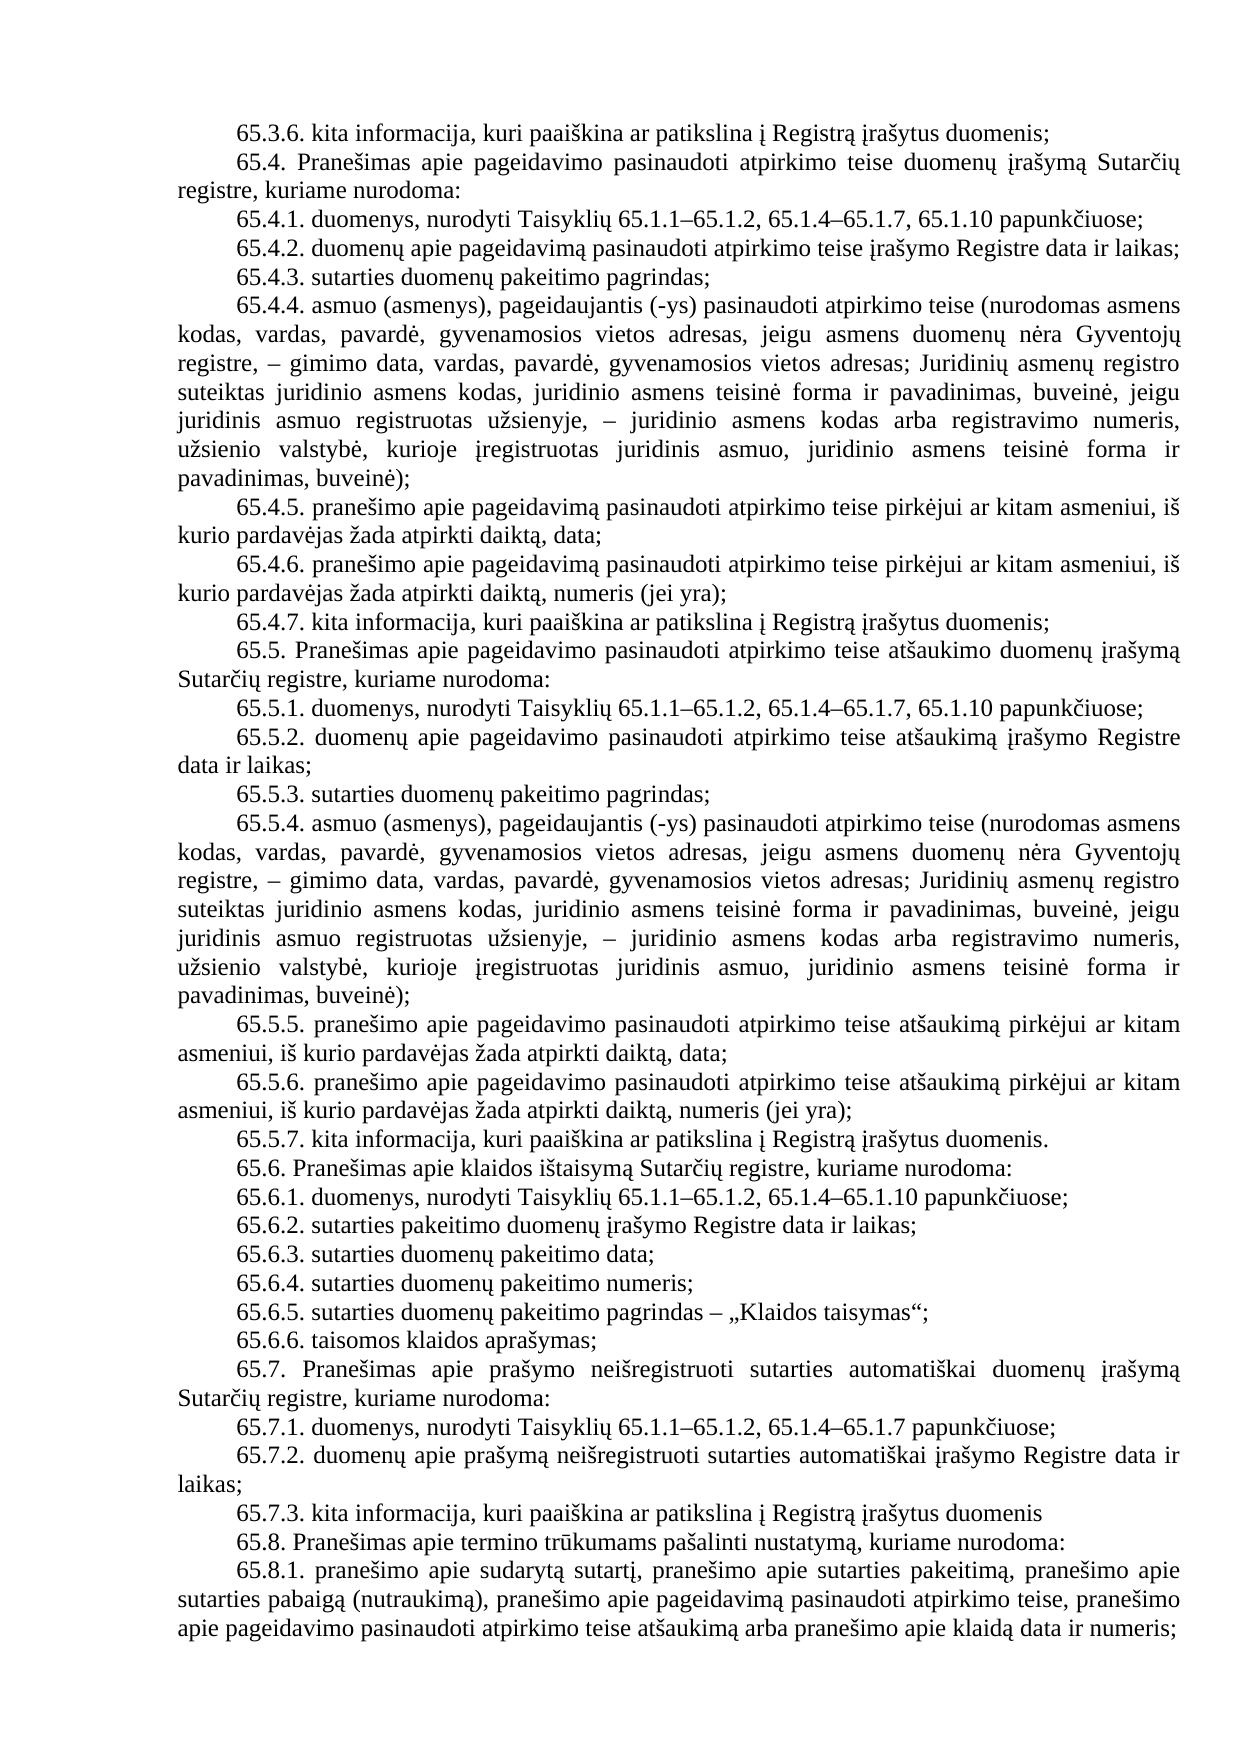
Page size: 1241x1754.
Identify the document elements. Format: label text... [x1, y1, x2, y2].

text 65.4.1. duomenys, nurodyti Taisyklių 65.1.1–65.1.2, 65.1.4–65.1.7, 65.1.10 papunkčiuose; [177, 204, 1181, 233]
text 65.4.6. pranešimo apie pageidavimą pasinaudoti atpirkimo teise pirkėjui ar kitam asmeniui, iš kurio pardavėjas žada atpirkti daiktą, numeris (jei yra); [177, 549, 1181, 607]
text 65.5.1. duomenys, nurodyti Taisyklių 65.1.1–65.1.2, 65.1.4–65.1.7, 65.1.10 papunkčiuose; [177, 693, 1181, 722]
text 65.6.5. sutarties duomenų pakeitimo pagrindas – „Klaidos taisymas“; [177, 1297, 1181, 1326]
text 65.5.5. pranešimo apie pageidavimo pasinaudoti atpirkimo teise atšaukimą pirkėjui ar kitam asmeniui, iš kurio pardavėjas žada atpirkti daiktą, data; [177, 1009, 1181, 1067]
text 65.5.2. duomenų apie pageidavimo pasinaudoti atpirkimo teise atšaukimą įrašymo Registre data ir laikas; [177, 722, 1181, 779]
text 65.6.6. taisomos klaidos aprašymas; [177, 1326, 1181, 1354]
text 65.7.2. duomenų apie prašymą neišregistruoti sutarties automatiškai įrašymo Registre data ir laikas; [177, 1441, 1181, 1498]
text 65.5.6. pranešimo apie pageidavimo pasinaudoti atpirkimo teise atšaukimą pirkėjui ar kitam asmeniui, iš kurio pardavėjas žada atpirkti daiktą, numeris (jei yra); [177, 1067, 1181, 1124]
text 65.6.1. duomenys, nurodyti Taisyklių 65.1.1–65.1.2, 65.1.4–65.1.10 papunkčiuose; [177, 1182, 1181, 1211]
text 65.4.7. kita informacija, kuri paaiškina ar patikslina į Registrą įrašytus duomenis; [177, 607, 1181, 636]
text 65.4.3. sutarties duomenų pakeitimo pagrindas; [177, 262, 1181, 291]
text 65.6.4. sutarties duomenų pakeitimo numeris; [177, 1268, 1181, 1297]
text 65.5.3. sutarties duomenų pakeitimo pagrindas; [177, 779, 1181, 808]
text 65.4. Pranešimas apie pageidavimo pasinaudoti atpirkimo teise duomenų įrašymą Sutarčių registre, kuriame nurodoma: [177, 147, 1181, 204]
text 65.6. Pranešimas apie klaidos ištaisymą Sutarčių registre, kuriame nurodoma: [177, 1153, 1181, 1182]
text 65.3.6. kita informacija, kuri paaiškina ar patikslina į Registrą įrašytus duomenis; [177, 118, 1181, 147]
text 65.4.5. pranešimo apie pageidavimą pasinaudoti atpirkimo teise pirkėjui ar kitam asmeniui, iš kurio pardavėjas žada atpirkti daiktą, data; [177, 492, 1181, 549]
text 65.8. Pranešimas apie termino trūkumams pašalinti nustatymą, kuriame nurodoma: [177, 1527, 1181, 1556]
text 65.4.4. asmuo (asmenys), pageidaujantis (-ys) pasinaudoti atpirkimo teise (nurodomas asmens kodas, vardas, pavardė, gyvenamosios vietos adresas, jeigu asmens duomenų nėra Gyventojų registre, – gimimo data, vardas, pavardė, gyvenamosios vietos adresas; Juridinių asmenų registro suteiktas juridinio asmens kodas, juridinio asmens teisinė forma ir pavadinimas, buveinė, jeigu juridinis asmuo registruotas užsienyje, – juridinio asmens kodas arba registravimo numeris, užsienio valstybė, kurioje įregistruotas juridinis asmuo, juridinio asmens teisinė forma ir pavadinimas, buveinė); [177, 291, 1181, 492]
text 65.7.3. kita informacija, kuri paaiškina ar patikslina į Registrą įrašytus duomenis [177, 1498, 1181, 1527]
text 65.5. Pranešimas apie pageidavimo pasinaudoti atpirkimo teise atšaukimo duomenų įrašymą Sutarčių registre, kuriame nurodoma: [177, 636, 1181, 693]
text 65.5.7. kita informacija, kuri paaiškina ar patikslina į Registrą įrašytus duomenis. [177, 1124, 1181, 1153]
text 65.5.4. asmuo (asmenys), pageidaujantis (-ys) pasinaudoti atpirkimo teise (nurodomas asmens kodas, vardas, pavardė, gyvenamosios vietos adresas, jeigu asmens duomenų nėra Gyventojų registre, – gimimo data, vardas, pavardė, gyvenamosios vietos adresas; Juridinių asmenų registro suteiktas juridinio asmens kodas, juridinio asmens teisinė forma ir pavadinimas, buveinė, jeigu juridinis asmuo registruotas užsienyje, – juridinio asmens kodas arba registravimo numeris, užsienio valstybė, kurioje įregistruotas juridinis asmuo, juridinio asmens teisinė forma ir pavadinimas, buveinė); [177, 808, 1181, 1009]
text 65.7. Pranešimas apie prašymo neišregistruoti sutarties automatiškai duomenų įrašymą Sutarčių registre, kuriame nurodoma: [177, 1354, 1181, 1412]
text 65.7.1. duomenys, nurodyti Taisyklių 65.1.1–65.1.2, 65.1.4–65.1.7 papunkčiuose; [177, 1412, 1181, 1441]
text 65.6.3. sutarties duomenų pakeitimo data; [177, 1239, 1181, 1268]
text 65.6.2. sutarties pakeitimo duomenų įrašymo Registre data ir laikas; [177, 1211, 1181, 1239]
text 65.8.1. pranešimo apie sudarytą sutartį, pranešimo apie sutarties pakeitimą, pranešimo apie sutarties pabaigą (nutraukimą), pranešimo apie pageidavimą pasinaudoti atpirkimo teise, pranešimo apie pageidavimo pasinaudoti atpirkimo teise atšaukimą arba pranešimo apie klaidą data ir numeris; [177, 1556, 1181, 1642]
text 65.4.2. duomenų apie pageidavimą pasinaudoti atpirkimo teise įrašymo Registre data ir laikas; [177, 233, 1181, 262]
